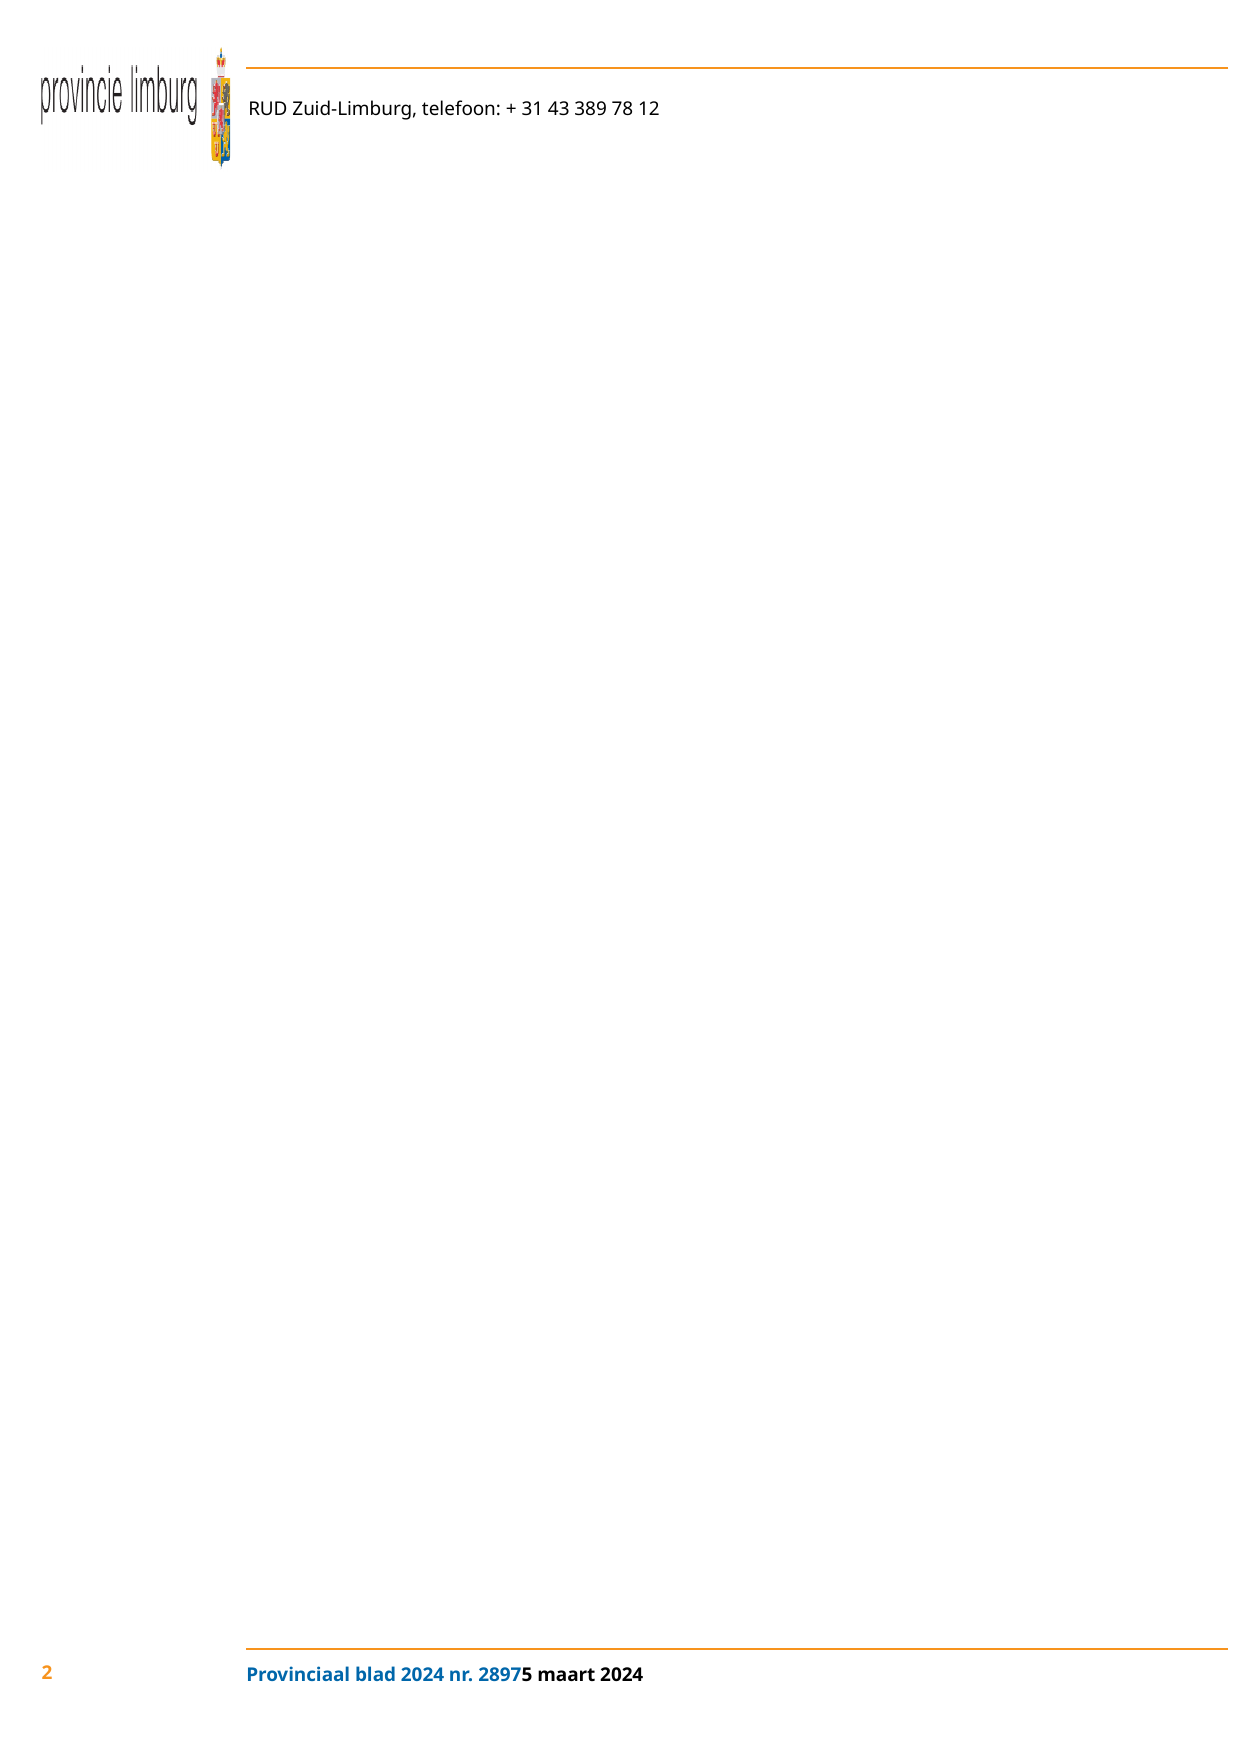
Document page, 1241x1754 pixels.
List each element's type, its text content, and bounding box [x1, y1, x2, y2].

text RUD Zuid-Limburg, telefoon: + 31 43 389 78 12 [248, 95, 1152, 121]
picture [41, 47, 231, 172]
